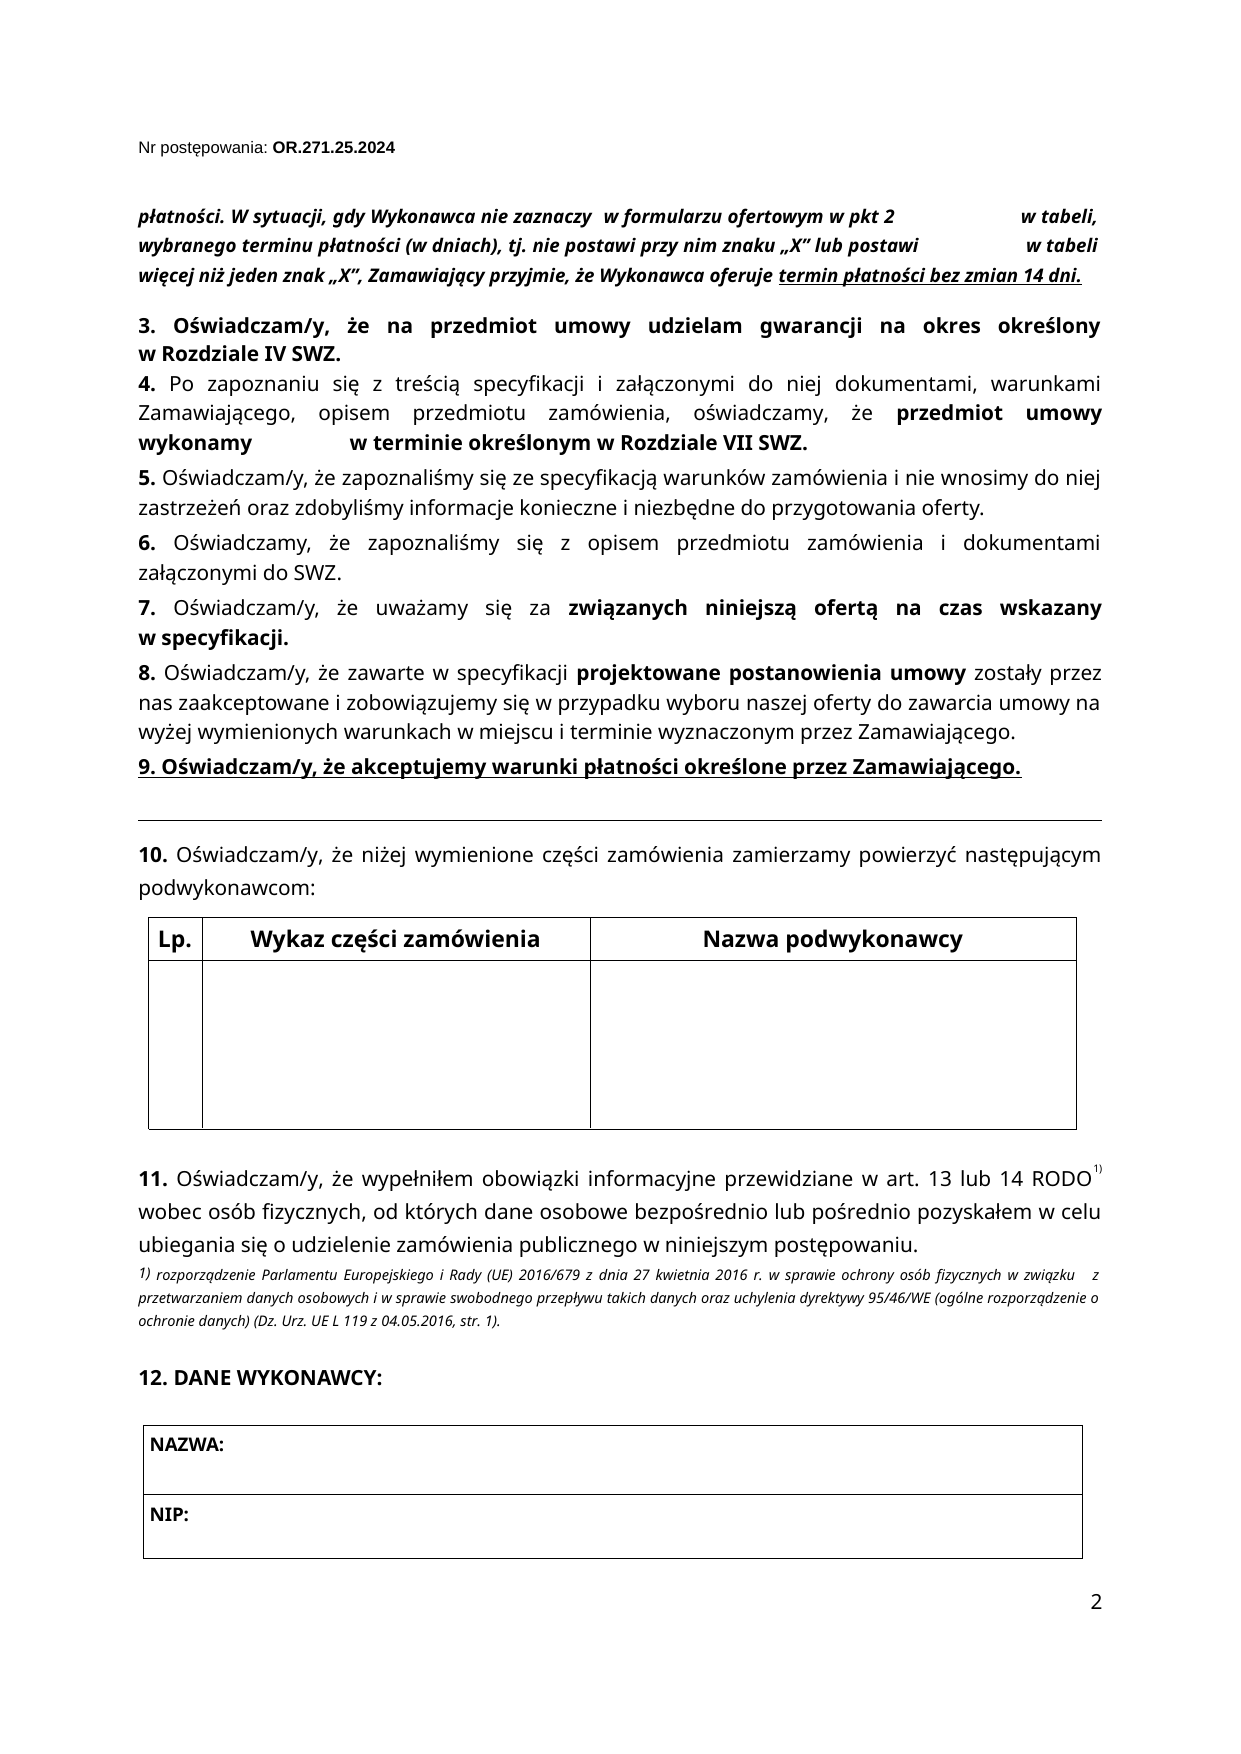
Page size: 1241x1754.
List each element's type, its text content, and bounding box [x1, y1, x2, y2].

table_header NAZWA: [144, 1426, 1082, 1494]
text 10. Oświadczam/y, że niżej wymienione części zamówienia zamierzamy powierzyć następującym podwykonawcom: [138, 840, 1102, 901]
text płatności. W sytuacji, gdy Wykonawca nie zaznaczy w formularzu ofertowym w pkt 2 w tabeli, wybranego terminu płatności (w dniach), tj. nie postawi przy nim znaku „X” lub postawi w tabeli więcej niż jeden znak „X”, Zamawiający przyjmie, że Wykonawca oferuje termin płatności bez zmian 14 dni. [101, 203, 1102, 288]
text 3. Oświadczam/y, że na przedmiot umowy udzielam gwarancji na okres określony w Rozdziale IV SWZ. [138, 311, 1102, 368]
table_header Wykaz części zamówienia [203, 918, 590, 960]
text 9. Oświadczam/y, że akceptujemy warunki płatności określone przez Zamawiającego. [138, 751, 1102, 781]
text 7. Oświadczam/y, że uważamy się za związanych niniejszą ofertą na czas wskazany w specyfikacji. [138, 592, 1102, 651]
table_cell [203, 961, 590, 1128]
text 1) rozporządzenie Parlamentu Europejskiego i Rady (UE) 2016/679 z dnia 27 kwietnia 2016 r. w sprawie ochrony osób fizycznych w związku z przetwarzaniem danych osobowych i w sprawie swobodnego przepływu takich danych oraz uchylenia dyrektywy 95/46/WE (ogólne rozporządzenie o ochronie danych) (Dz. Urz. UE L 119 z 04.05.2016, str. 1). [138, 1262, 1102, 1331]
table_header Nazwa podwykonawcy [591, 918, 1076, 960]
text 4. Po zapoznaniu się z treścią specyfikacji i załączonymi do niej dokumentami, warunkami Zamawiającego, opisem przedmiotu zamówienia, oświadczamy, że przedmiot umowy wykonamy w terminie określonym w Rozdziale VII SWZ. [138, 368, 1102, 456]
text 11. Oświadczam/y, że wypełniłem obowiązki informacyjne przewidziane w art. 13 lub 14 RODO1) wobec osób fizycznych, od których dane osobowe bezpośrednio lub pośrednio pozyskałem w celu ubiegania się o udzielenie zamówienia publicznego w niniejszym postępowaniu. [138, 1162, 1102, 1258]
text 8. Oświadczam/y, że zawarte w specyfikacji projektowane postanowienia umowy zostały przez nas zaakceptowane i zobowiązujemy się w przypadku wyboru naszej oferty do zawarcia umowy na wyżej wymienionych warunkach w miejscu i terminie wyznaczonym przez Zamawiającego. [138, 657, 1102, 745]
text 5. Oświadczam/y, że zapoznaliśmy się ze specyfikacją warunków zamówienia i nie wnosimy do niej zastrzeżeń oraz zdobyliśmy informacje konieczne i niezbędne do przygotowania oferty. [138, 462, 1102, 521]
table_cell [149, 961, 202, 1128]
table_cell [591, 961, 1076, 1128]
text 6. Oświadczamy, że zapoznaliśmy się z opisem przedmiotu zamówienia i dokumentami załączonymi do SWZ. [138, 527, 1102, 586]
table_cell NIP: [144, 1495, 1082, 1558]
table_header Lp. [149, 918, 202, 960]
text 12. DANE WYKONAWCY: [138, 1363, 1102, 1391]
